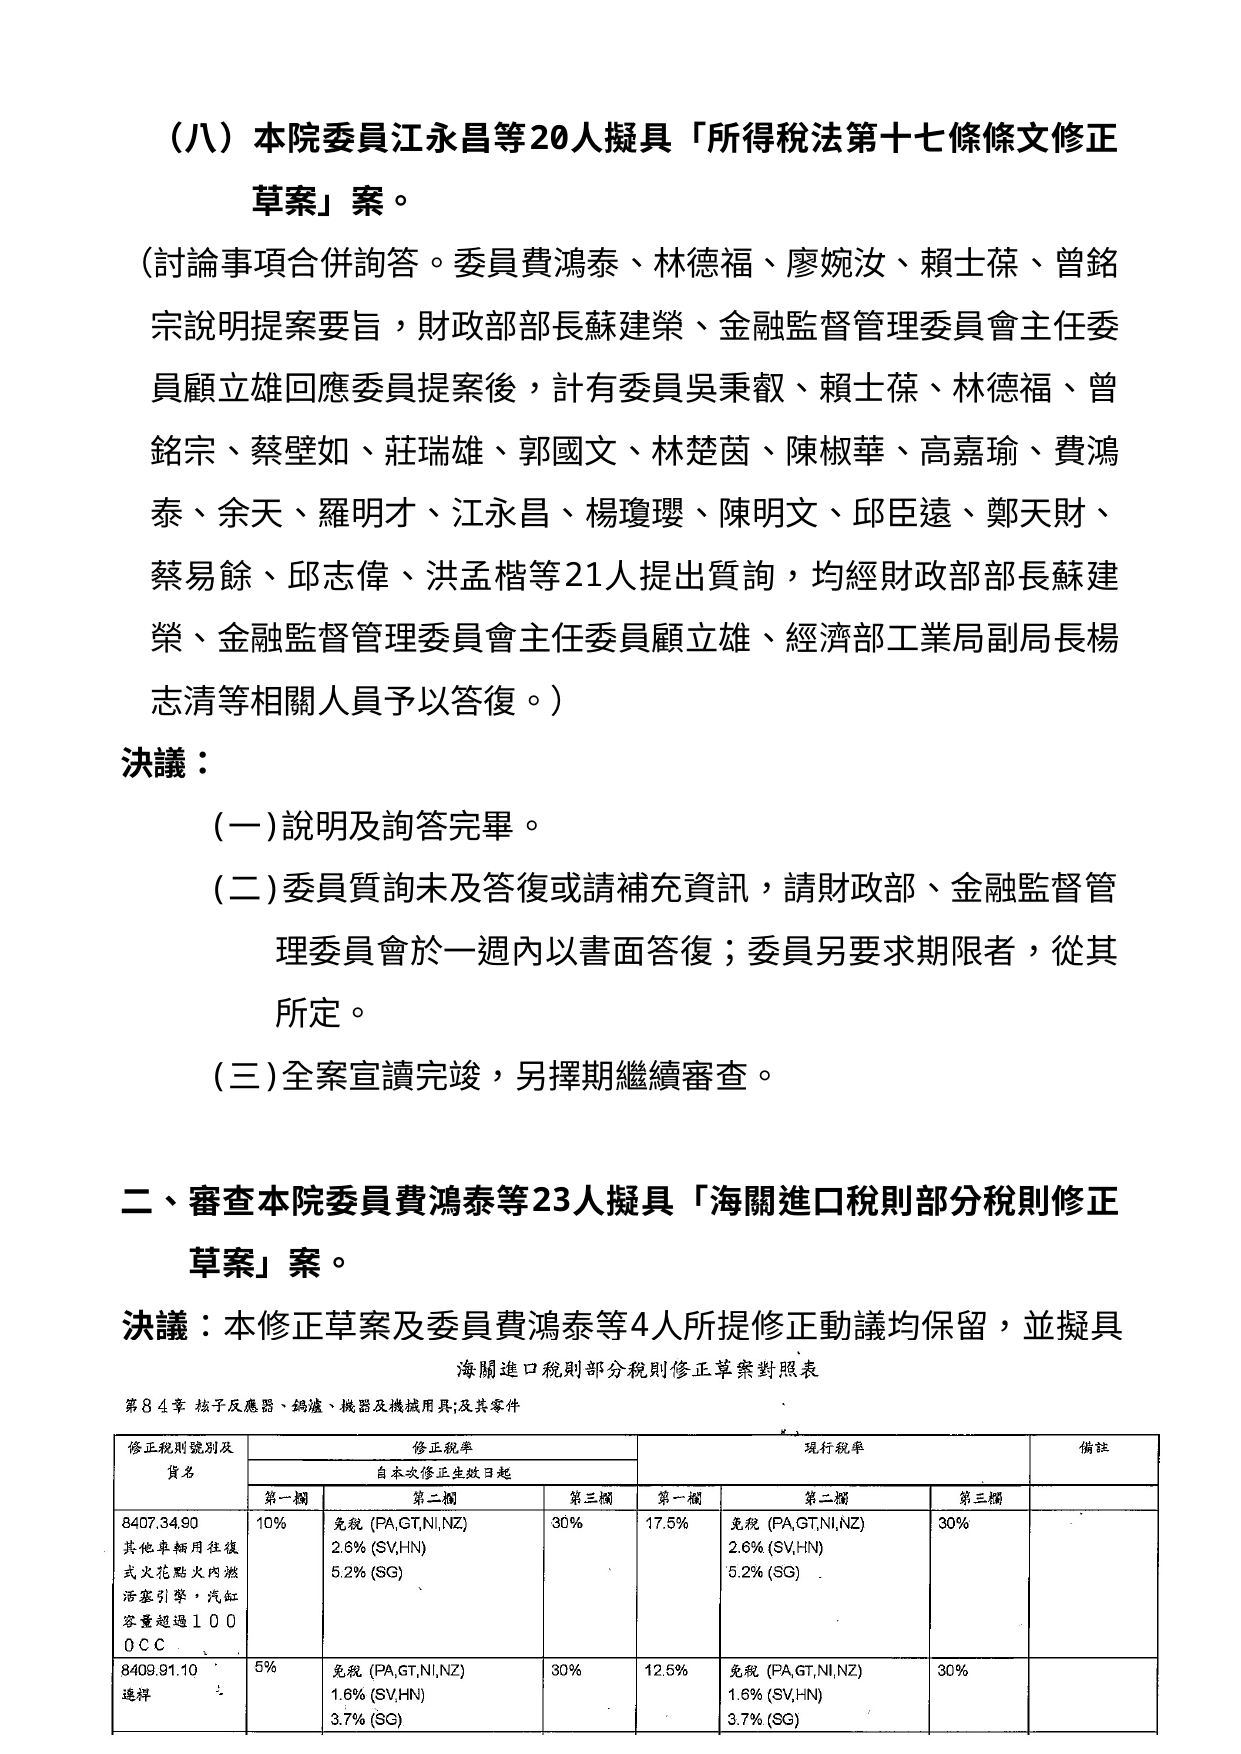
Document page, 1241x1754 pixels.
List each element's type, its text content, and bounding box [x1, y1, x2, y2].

text (一)說明及詢答完畢。 [208, 782, 1120, 844]
text (三)全案宣讀完竣，另擇期繼續審查。 [208, 1032, 1120, 1094]
text （討論事項合併詢答。委員費鴻泰、林德福、廖婉汝、賴士葆、曾銘宗說明提案要旨，財政部部長蘇建榮、金融監督管理委員會主任委員顧立雄回應委員提案後，計有委員吳秉叡、賴士葆、林德福、曾銘宗、蔡壁如、莊瑞雄、郭國文、林楚茵、陳椒華、高嘉瑜、費鴻泰、余天、羅明才、江永昌、楊瓊瓔、陳明文、邱臣遠、鄭天財、蔡易餘、邱志偉、洪孟楷等21人提出質詢，均經財政部部長蘇建榮、金融監督管理委員會主任委員顧立雄、經濟部工業局副局長楊志清等相關人員予以答復。） [120, 219, 1120, 719]
text (二)委員質詢未及答復或請補充資訊，請財政部、金融監督管理委員會於一週內以書面答復；委員另要求期限者，從其所定。 [208, 844, 1120, 1032]
text 二、審查本院委員費鴻泰等23人擬具「海關進口稅則部分稅則修正草案」案。 [120, 1157, 1120, 1282]
text 決議：本修正草案及委員費鴻泰等4人所提修正動議均保留，並擬具審查報告，提報院會討論；院會討論前，須交由黨團協商；院會討論時，由賴召集委員士葆補充說明。 [122, 1282, 1124, 1340]
text 決議： [120, 719, 1120, 782]
text （八）本院委員江永昌等20人擬具「所得稅法第十七條條文修正草案」案。 [150, 94, 1120, 219]
